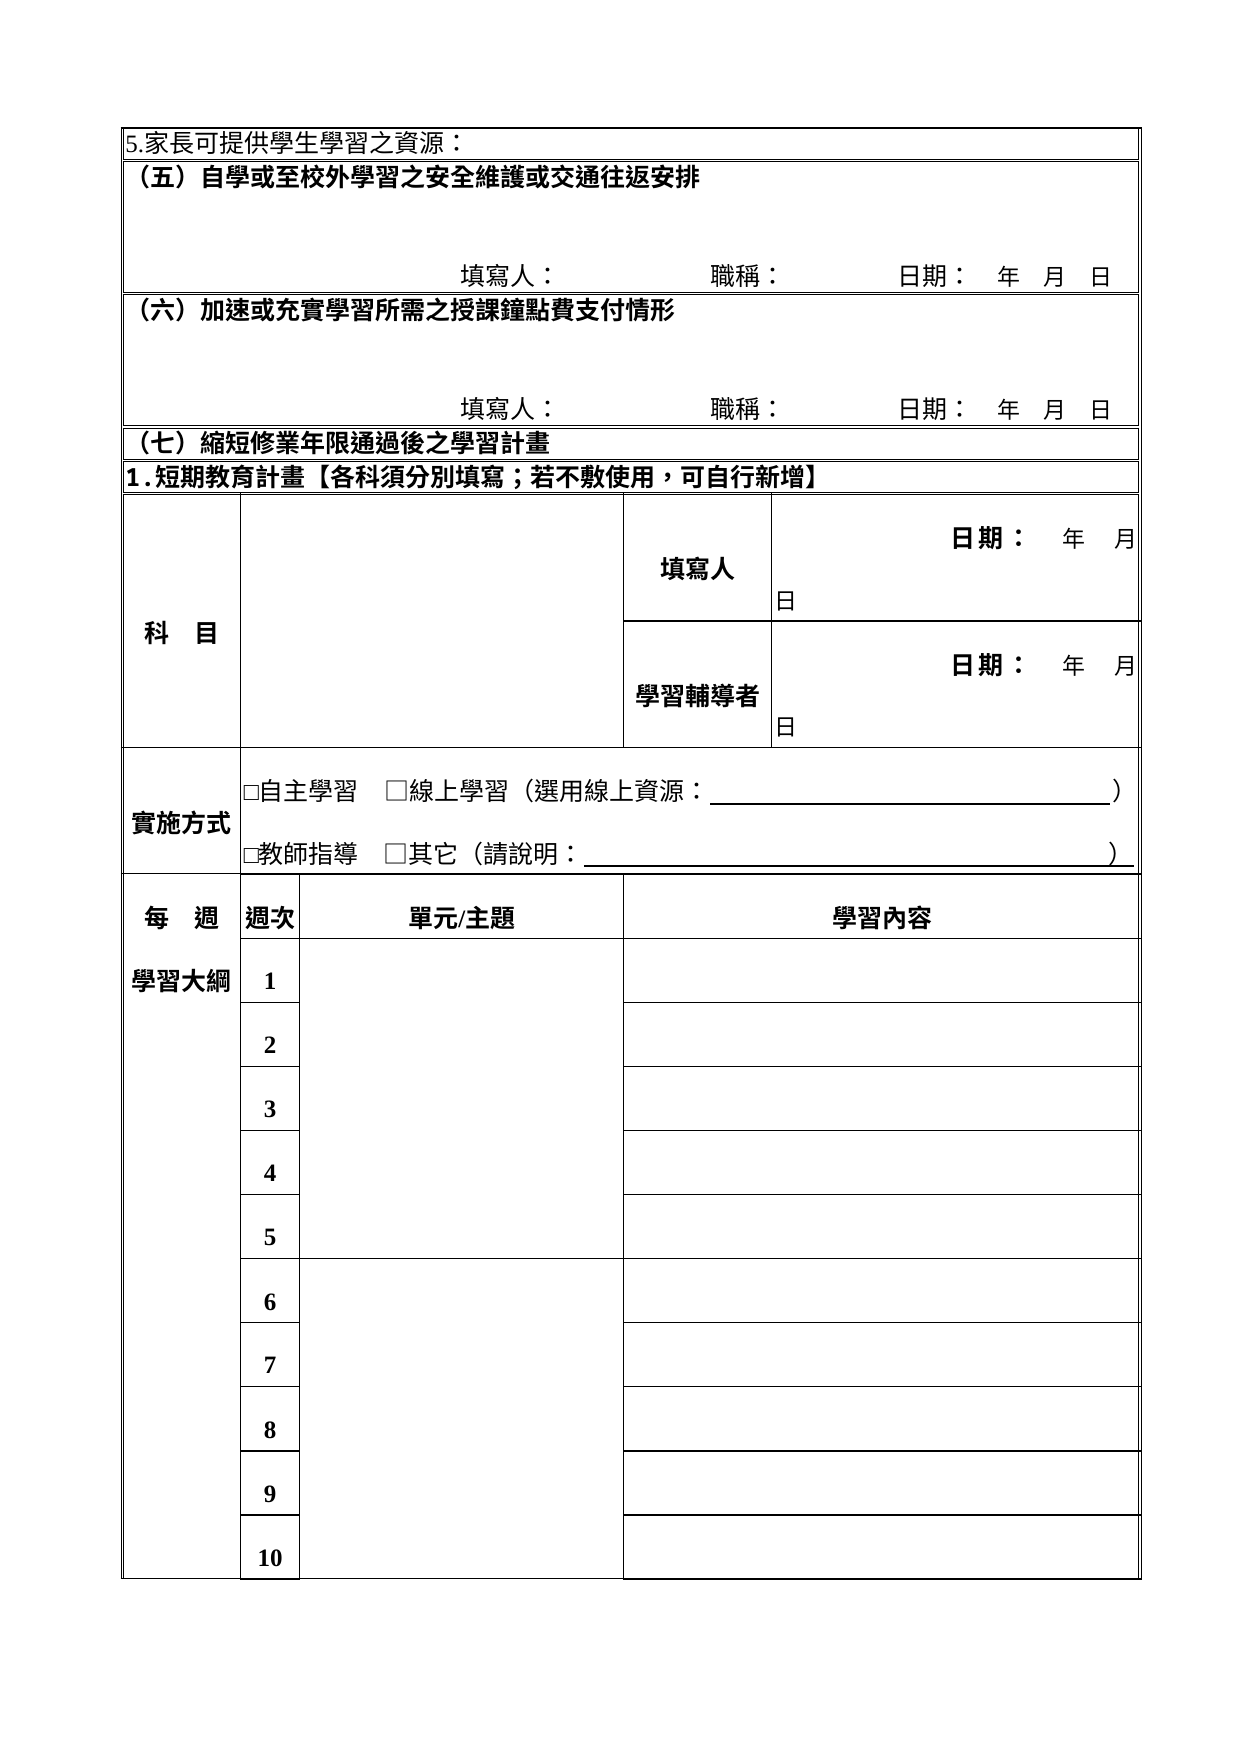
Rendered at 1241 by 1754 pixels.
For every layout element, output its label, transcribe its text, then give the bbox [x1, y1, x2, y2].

table_cell 學習輔導者 [624, 622, 771, 747]
table_cell 5 [241, 1195, 299, 1258]
table_cell [241, 495, 623, 747]
table_cell 10 [241, 1516, 299, 1578]
table_cell （六）加速或充實學習所需之授課鐘點費支付情形 填寫人： 職稱： 日期： 年 月 日 [124, 295, 1138, 425]
table_cell [300, 1259, 623, 1578]
table_cell 3 [241, 1067, 299, 1129]
table_cell 1 [241, 939, 299, 1001]
table_cell 實施方式 [124, 748, 240, 873]
table_cell [624, 1195, 1138, 1258]
table_cell [624, 939, 1138, 1001]
table_cell 學習內容 [624, 875, 1138, 937]
table_cell （五）自學或至校外學習之安全維護或交通往返安排 填寫人： 職稱： 日期： 年 月 日 [124, 162, 1138, 292]
table_cell □自主學習 □線上學習（選用線上資源： ） □教師指導 □其它（請說明： ） [241, 748, 1138, 873]
table_cell 週次 [241, 875, 299, 937]
table_cell 7 [241, 1323, 299, 1386]
table_cell （七）縮短修業年限通過後之學習計畫 [124, 429, 1138, 459]
table_cell [624, 1131, 1138, 1194]
table_cell 日期： 年 月 日 [772, 495, 1138, 620]
table_cell 5.家長可提供學生學習之資源： [124, 129, 1138, 159]
table_cell 6 [241, 1259, 299, 1322]
table_cell 科 目 [124, 495, 240, 747]
table_cell [624, 1003, 1138, 1066]
table_cell [624, 1067, 1138, 1129]
table_cell 4 [241, 1131, 299, 1194]
table_cell [624, 1452, 1138, 1514]
table_cell 2 [241, 1003, 299, 1066]
table_cell 日期： 年 月 日 [772, 622, 1138, 747]
table_cell 9 [241, 1452, 299, 1514]
table_cell 填寫人 [624, 495, 771, 620]
table_cell [300, 939, 623, 1258]
table_cell 1.短期教育計畫【各科須分別填寫；若不敷使用，可自行新增】 [124, 462, 1138, 492]
table_cell 單元/主題 [300, 875, 623, 937]
table_cell 每 週 學習大綱 [124, 874, 240, 1578]
table_cell [624, 1516, 1138, 1578]
table_cell [624, 1323, 1138, 1386]
table_cell 8 [241, 1387, 299, 1450]
table_cell [624, 1387, 1138, 1450]
table_cell [624, 1259, 1138, 1322]
